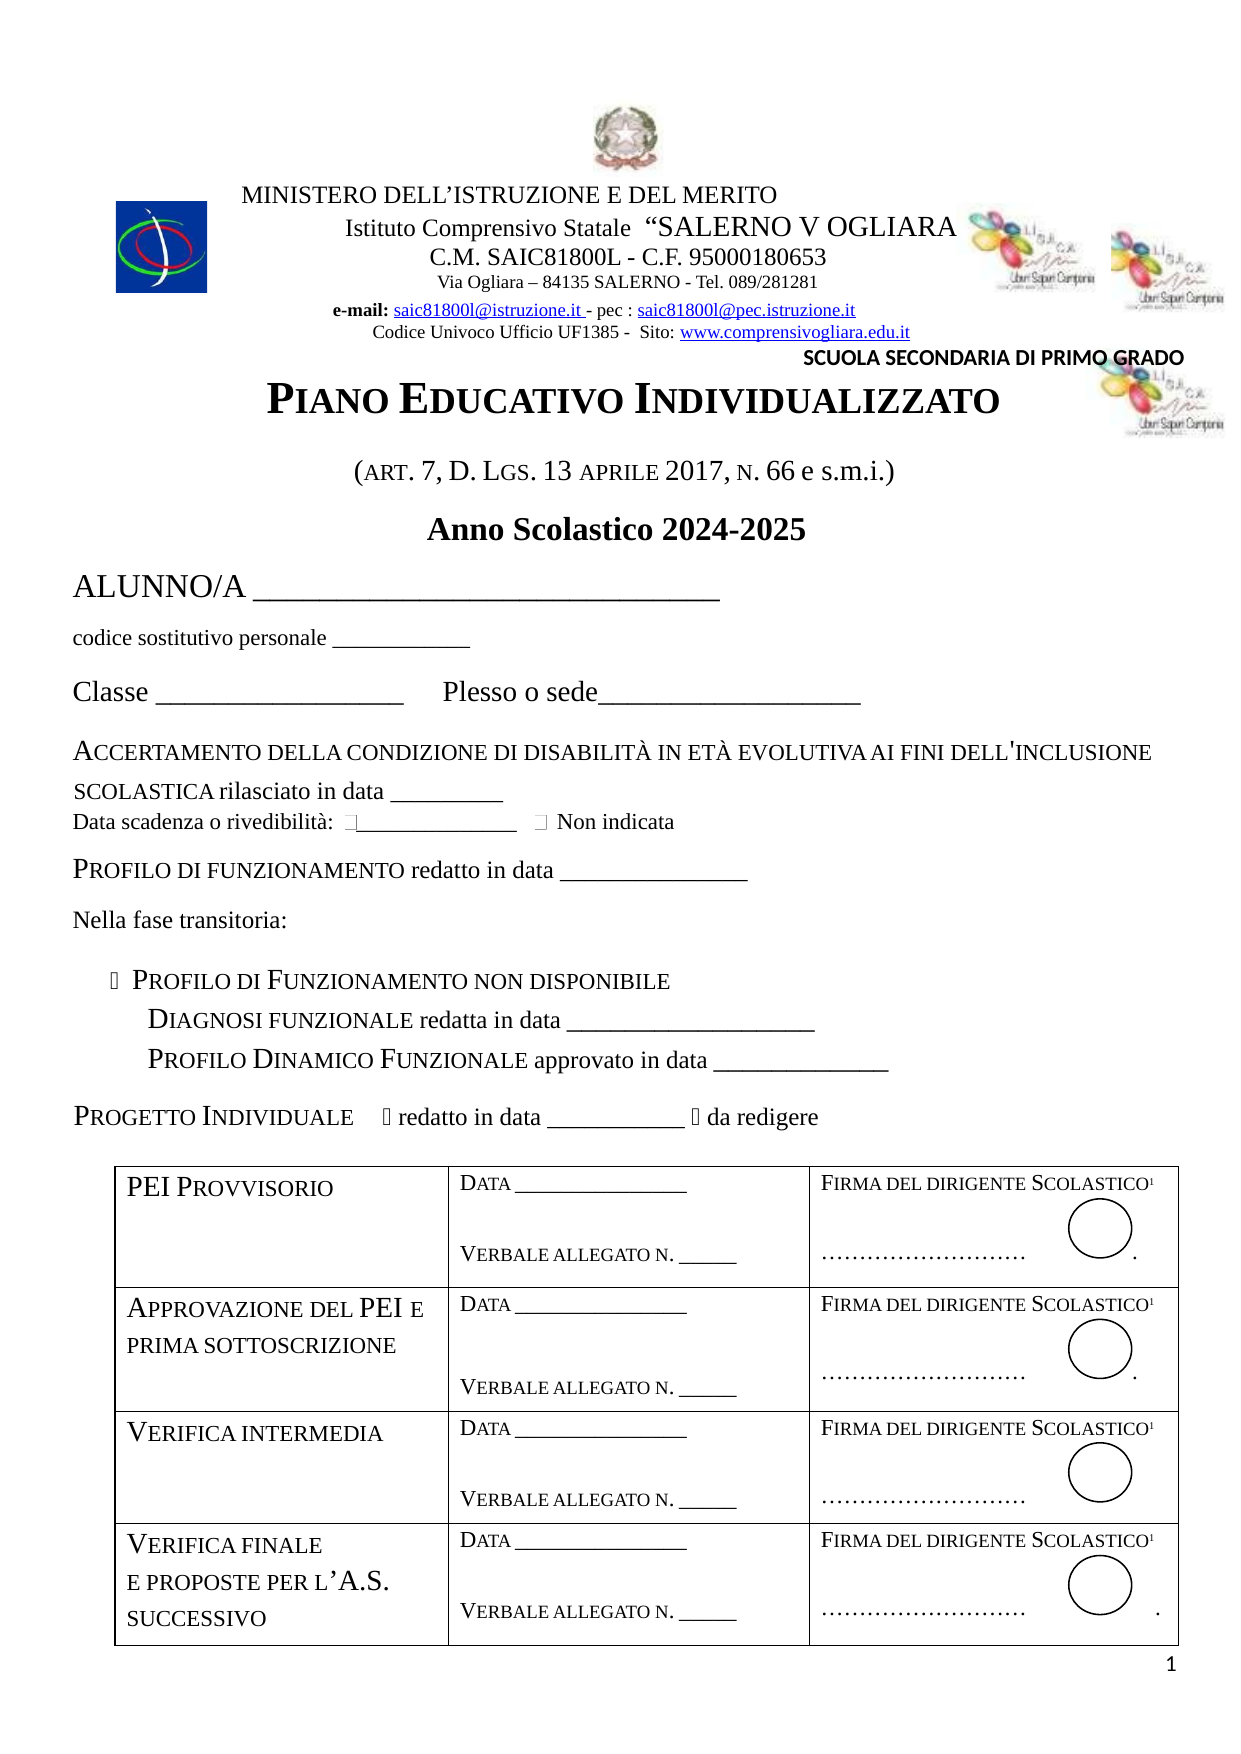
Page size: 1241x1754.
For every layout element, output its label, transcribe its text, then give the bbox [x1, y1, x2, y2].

table_header DATA _______________ VERBALE ALLEGATO N. _____ [449, 1167, 809, 1287]
text (ART. 7, D. LGS. 13 APRILE 2017, N. 66 e s.m.i.) [72, 453, 1183, 486]
text PROFILO DINAMICO FUNZIONALE approvato in data ____________ [147, 1041, 1184, 1075]
table_cell VERIFICA FINALE E PROPOSTE PER L’A.S. SUCCESSIVO [116, 1524, 448, 1645]
table_cell DATA _______________ VERBALE ALLEGATO N. _____ [449, 1524, 809, 1645]
text Nella fase transitoria: [72, 906, 1184, 934]
text  PROFILO DI FUNZIONAMENTO NON DISPONIBILE [72, 962, 1184, 996]
text Data scadenza o rivedibilità: ______________ Non indicata [72, 808, 777, 834]
table_header PEI PROVVISORIO [116, 1167, 448, 1287]
table_header FIRMA DEL DIRIGENTE SCOLASTICO1 ……………………… . [810, 1167, 1178, 1287]
table_cell FIRMA DEL DIRIGENTE SCOLASTICO1 ……………………… [810, 1412, 1178, 1523]
subtitle PIANO EDUCATIVO INDIVIDUALIZZATO [102, 371, 1085, 424]
table_cell FIRMA DEL DIRIGENTE SCOLASTICO1 ……………………… . [810, 1288, 1178, 1411]
text ALUNNO/A ____________________________ [72, 567, 1011, 605]
table_cell DATA _______________ VERBALE ALLEGATO N. _____ [449, 1412, 809, 1523]
table_cell VERIFICA INTERMEDIA [116, 1412, 448, 1523]
table_cell APPROVAZIONE DEL PEI E PRIMA SOTTOSCRIZIONE [116, 1288, 448, 1411]
text ACCERTAMENTO DELLA CONDIZIONE DI DISABILITÀ IN ETÀ EVOLUTIVA AI FINI DELL'INCLUSIONE [72, 733, 1184, 766]
table_cell DATA _______________ VERBALE ALLEGATO N. _____ [449, 1288, 809, 1411]
subtitle SCOLASTICA rilasciato in data _________ [73, 772, 1184, 806]
text codice sostitutivo personale ____________ [72, 624, 1184, 651]
text DIAGNOSI FUNZIONALE redatta in data _________________ [147, 1002, 1184, 1035]
subtitle Classe _________________ Plesso o sede__________________ [72, 674, 1184, 708]
table_cell FIRMA DEL DIRIGENTE SCOLASTICO1 ……………………… . [810, 1524, 1178, 1645]
text PROFILO DI FUNZIONAMENTO redatto in data _______________ [72, 851, 777, 884]
subtitle PROGETTO INDIVIDUALE  redatto in data ___________  da redigere [73, 1098, 1184, 1133]
text Anno Scolastico 2024-2025 [74, 509, 1011, 547]
